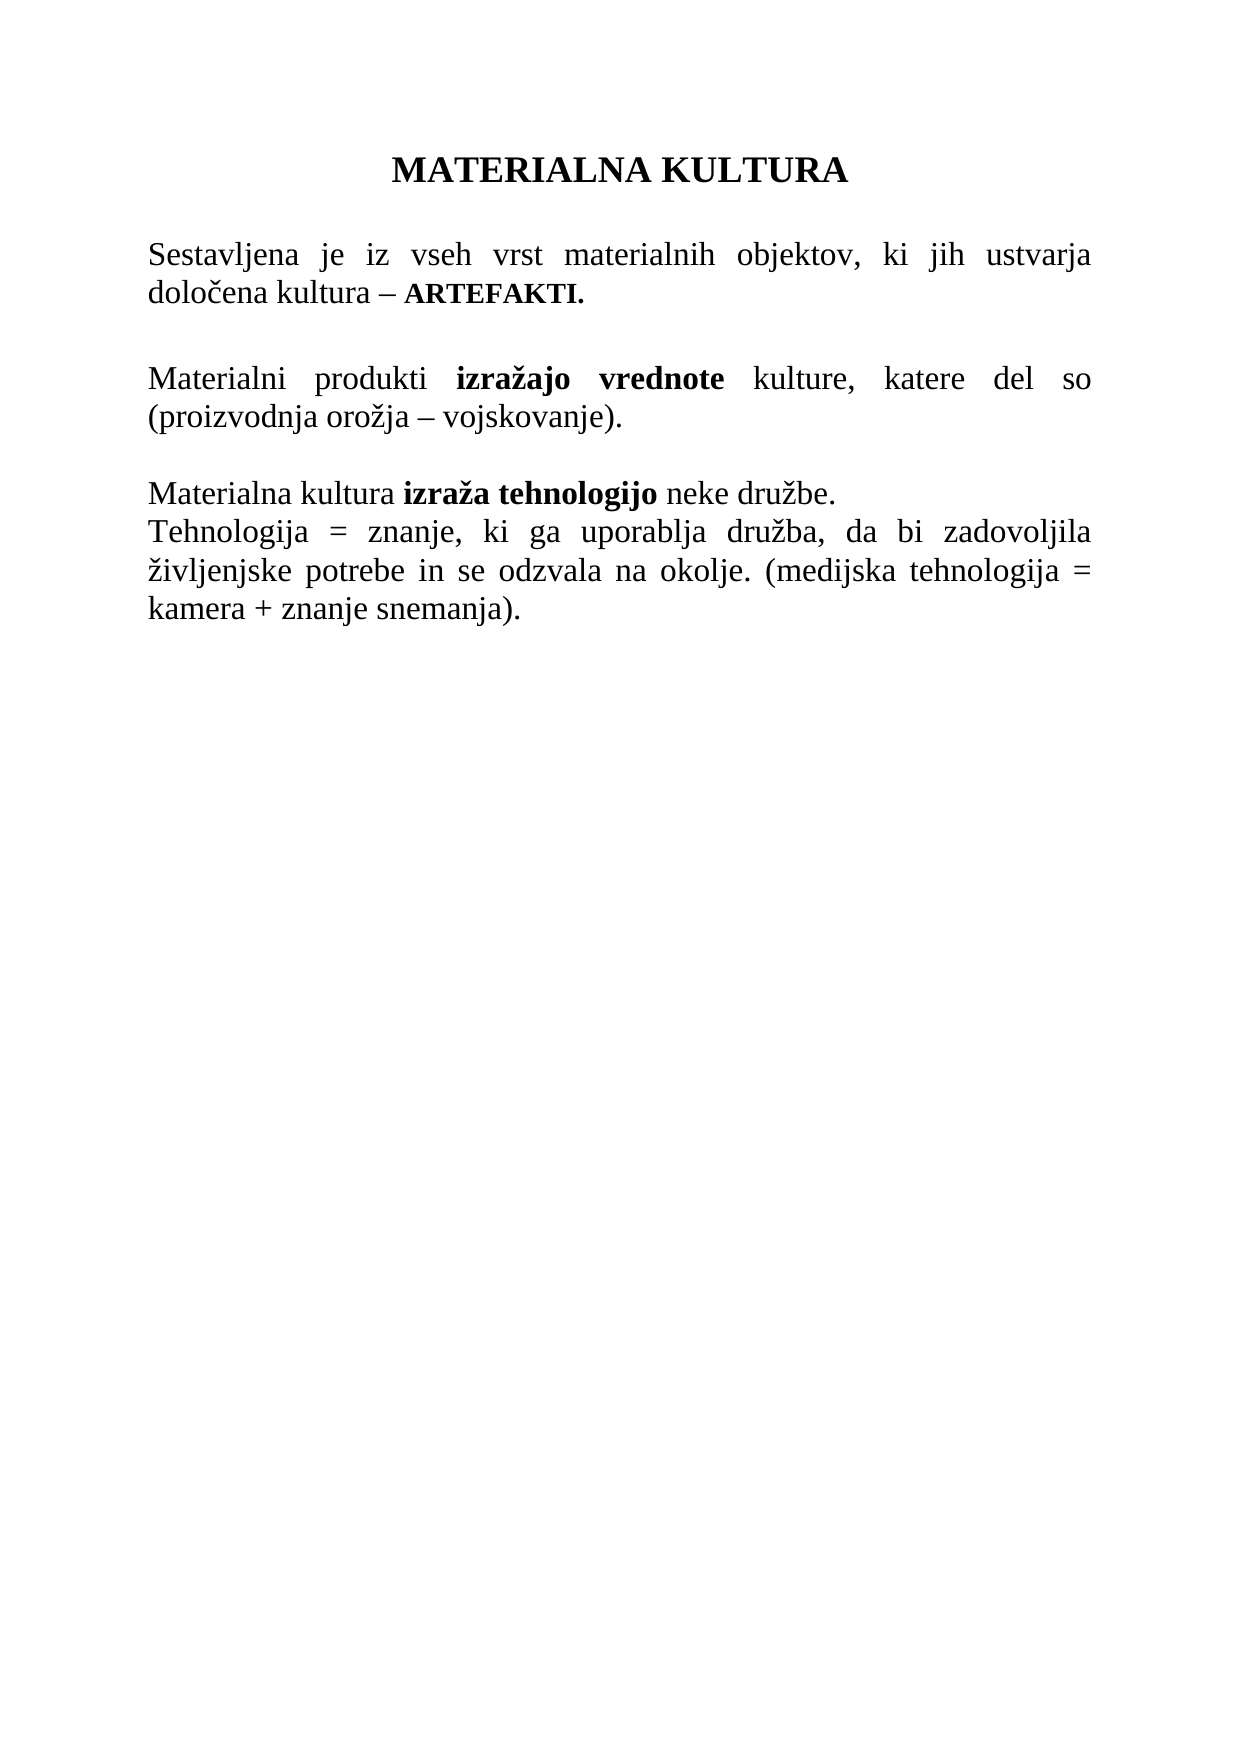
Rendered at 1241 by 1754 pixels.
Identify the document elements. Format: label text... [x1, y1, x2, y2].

text Materialni produkti izražajo vrednote kulture, katere del so (proizvodnja orožja – vojskovanje). [148, 358, 1093, 435]
text MATERIALNA KULTURA [148, 148, 1093, 191]
text Materialna kultura izraža tehnologijo neke družbe. [148, 473, 1093, 512]
text Sestavljena je iz vseh vrst materialnih objektov, ki jih ustvarja določena kultura – ARTEFAKTI. [148, 234, 1093, 311]
text Tehnologija = znanje, ki ga uporablja družba, da bi zadovoljila življenjske potrebe in se odzvala na okolje. (medijska tehnologija = kamera + znanje snemanja). [148, 512, 1093, 627]
